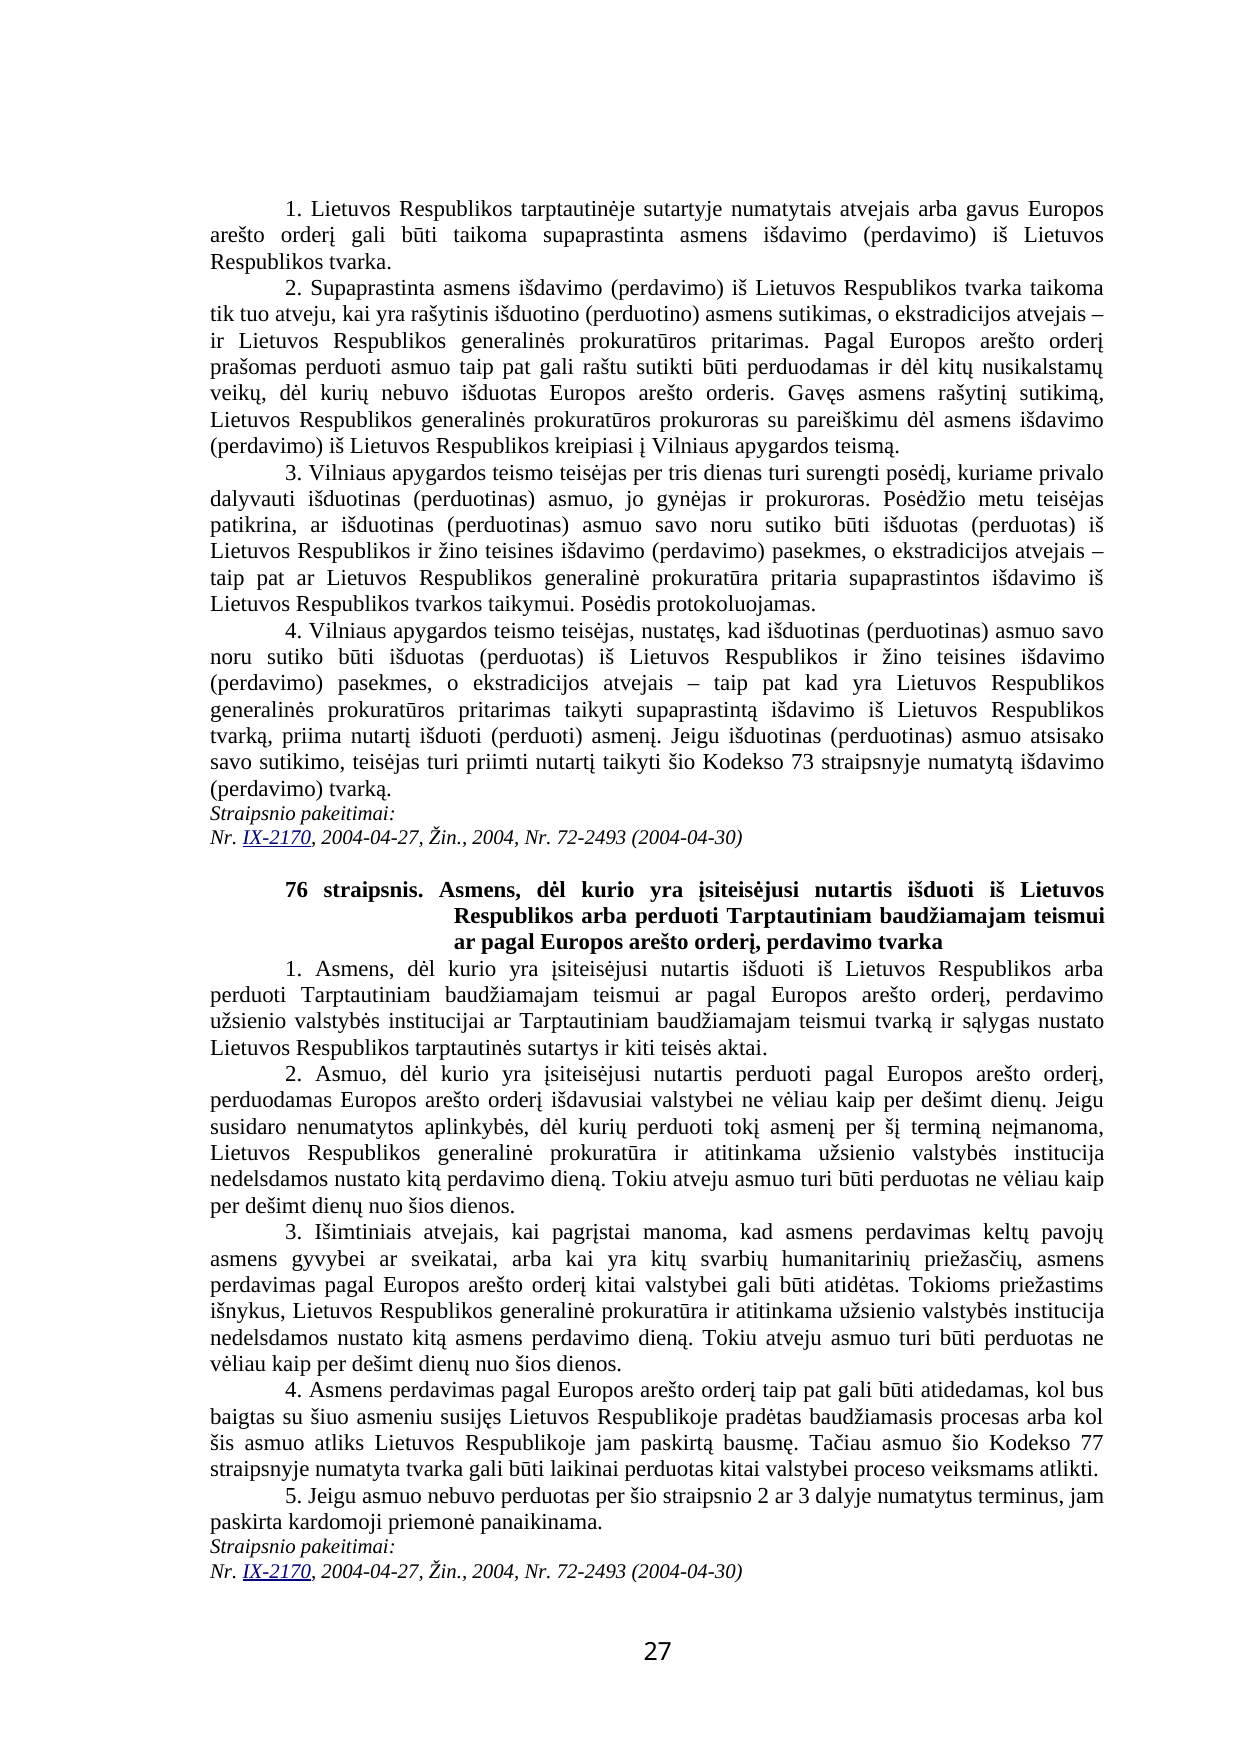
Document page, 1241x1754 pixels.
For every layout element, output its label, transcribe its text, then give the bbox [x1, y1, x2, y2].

text 1. Lietuvos Respublikos tarptautinėje sutartyje numatytais atvejais arba gavus Europos arešto orderį gali būti taikoma supaprastinta asmens išdavimo (perdavimo) iš Lietuvos Respublikos tvarka. [210, 195, 1106, 274]
text Nr. IX-2170, 2004-04-27, Žin., 2004, Nr. 72-2493 (2004-04-30) [210, 1558, 1106, 1583]
text 2. Supaprastinta asmens išdavimo (perdavimo) iš Lietuvos Respublikos tvarka taikoma tik tuo atveju, kai yra rašytinis išduotino (perduotino) asmens sutikimas, o ekstradicijos atvejais – ir Lietuvos Respublikos generalinės prokuratūros pritarimas. Pagal Europos arešto orderį prašomas perduoti asmuo taip pat gali raštu sutikti būti perduodamas ir dėl kitų nusikalstamų veikų, dėl kurių nebuvo išduotas Europos arešto orderis. Gavęs asmens rašytinį sutikimą, Lietuvos Respublikos generalinės prokuratūros prokuroras su pareiškimu dėl asmens išdavimo (perdavimo) iš Lietuvos Respublikos kreipiasi į Vilniaus apygardos teismą. [210, 274, 1106, 458]
text 4. Asmens perdavimas pagal Europos arešto orderį taip pat gali būti atidedamas, kol bus baigtas su šiuo asmeniu susijęs Lietuvos Respublikoje pradėtas baudžiamasis procesas arba kol šis asmuo atliks Lietuvos Respublikoje jam paskirtą bausmę. Tačiau asmuo šio Kodekso 77 straipsnyje numatyta tvarka gali būti laikinai perduotas kitai valstybei proceso veiksmams atlikti. [210, 1376, 1106, 1482]
text 3. Vilniaus apygardos teismo teisėjas per tris dienas turi surengti posėdį, kuriame privalo dalyvauti išduotinas (perduotinas) asmuo, jo gynėjas ir prokuroras. Posėdžio metu teisėjas patikrina, ar išduotinas (perduotinas) asmuo savo noru sutiko būti išduotas (perduotas) iš Lietuvos Respublikos ir žino teisines išdavimo (perdavimo) pasekmes, o ekstradicijos atvejais – taip pat ar Lietuvos Respublikos generalinė prokuratūra pritaria supaprastintos išdavimo iš Lietuvos Respublikos tvarkos taikymui. Posėdis protokoluojamas. [210, 458, 1106, 617]
text Nr. IX-2170, 2004-04-27, Žin., 2004, Nr. 72-2493 (2004-04-30) [210, 825, 1106, 849]
text Straipsnio pakeitimai: [210, 801, 1106, 825]
text 3. Išimtiniais atvejais, kai pagrįstai manoma, kad asmens perdavimas keltų pavojų asmens gyvybei ar sveikatai, arba kai yra kitų svarbių humanitarinių priežasčių, asmens perdavimas pagal Europos arešto orderį kitai valstybei gali būti atidėtas. Tokioms priežastims išnykus, Lietuvos Respublikos generalinė prokuratūra ir atitinkama užsienio valstybės institucija nedelsdamos nustato kitą asmens perdavimo dieną. Tokiu atveju asmuo turi būti perduotas ne vėliau kaip per dešimt dienų nuo šios dienos. [210, 1218, 1106, 1376]
text 4. Vilniaus apygardos teismo teisėjas, nustatęs, kad išduotinas (perduotinas) asmuo savo noru sutiko būti išduotas (perduotas) iš Lietuvos Respublikos ir žino teisines išdavimo (perdavimo) pasekmes, o ekstradicijos atvejais – taip pat kad yra Lietuvos Respublikos generalinės prokuratūros pritarimas taikyti supaprastintą išdavimo iš Lietuvos Respublikos tvarką, priima nutartį išduoti (perduoti) asmenį. Jeigu išduotinas (perduotinas) asmuo atsisako savo sutikimo, teisėjas turi priimti nutartį taikyti šio Kodekso 73 straipsnyje numatytą išdavimo (perdavimo) tvarką. [210, 617, 1106, 801]
text 76 straipsnis. Asmens, dėl kurio yra įsiteisėjusi nutartis išduoti iš Lietuvos Respublikos arba perduoti Tarptautiniam baudžiamajam teismui ar pagal Europos arešto orderį, perdavimo tvarka [285, 876, 1106, 955]
text Straipsnio pakeitimai: [210, 1534, 1106, 1558]
text 5. Jeigu asmuo nebuvo perduotas per šio straipsnio 2 ar 3 dalyje numatytus terminus, jam paskirta kardomoji priemonė panaikinama. [210, 1482, 1106, 1534]
text 1. Asmens, dėl kurio yra įsiteisėjusi nutartis išduoti iš Lietuvos Respublikos arba perduoti Tarptautiniam baudžiamajam teismui ar pagal Europos arešto orderį, perdavimo užsienio valstybės institucijai ar Tarptautiniam baudžiamajam teismui tvarką ir sąlygas nustato Lietuvos Respublikos tarptautinės sutartys ir kiti teisės aktai. [210, 955, 1106, 1060]
text 2. Asmuo, dėl kurio yra įsiteisėjusi nutartis perduoti pagal Europos arešto orderį, perduodamas Europos arešto orderį išdavusiai valstybei ne vėliau kaip per dešimt dienų. Jeigu susidaro nenumatytos aplinkybės, dėl kurių perduoti tokį asmenį per šį terminą neįmanoma, Lietuvos Respublikos generalinė prokuratūra ir atitinkama užsienio valstybės institucija nedelsdamos nustato kitą perdavimo dieną. Tokiu atveju asmuo turi būti perduotas ne vėliau kaip per dešimt dienų nuo šios dienos. [210, 1060, 1106, 1218]
